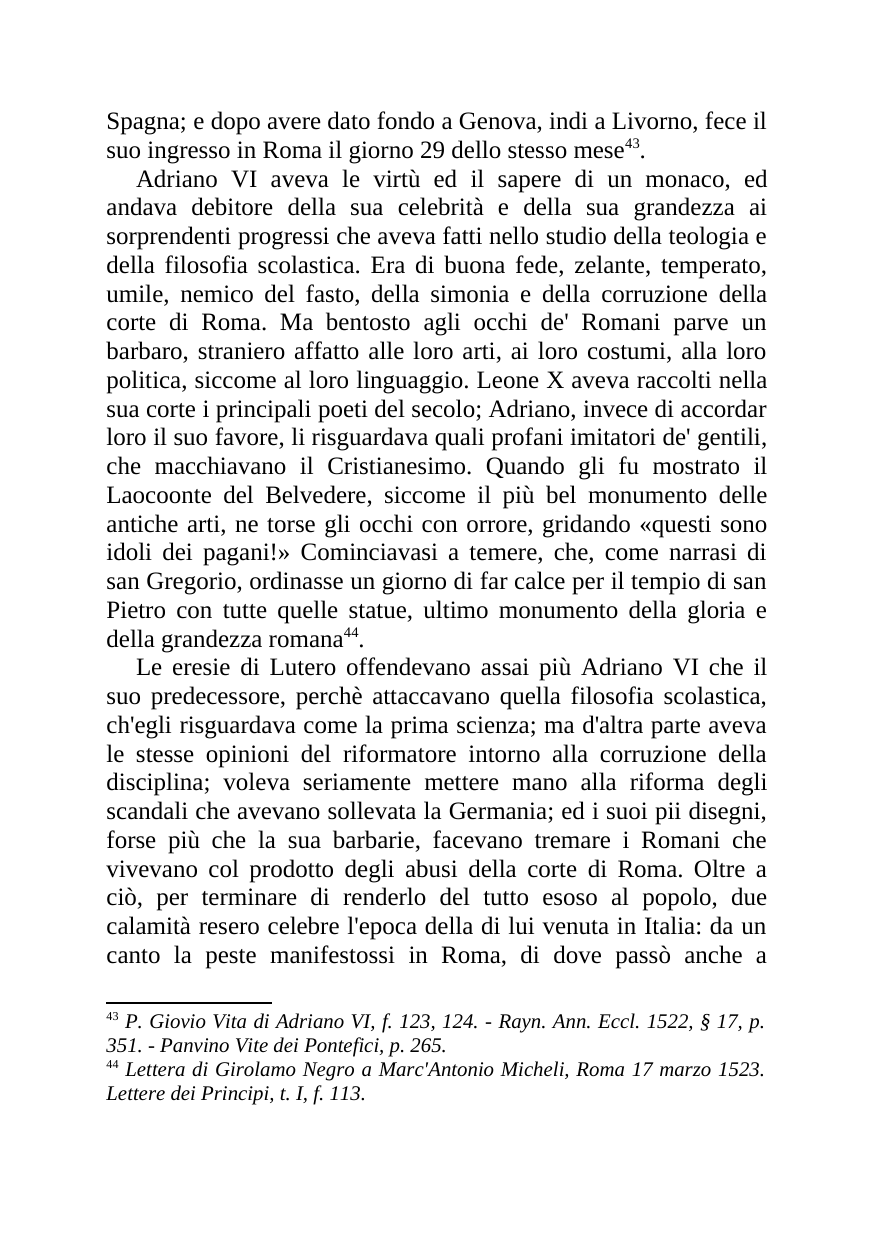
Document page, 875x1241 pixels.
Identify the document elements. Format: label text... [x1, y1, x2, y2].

text Le eresie di Lutero offendevano assai più Adriano VI che il suo predecessore, perchè attaccavano quella filosofia scolastica, ch'egli risguardava come la prima scienza; ma d'altra parte aveva le stesse opinioni del riformatore intorno alla corruzione della disciplina; voleva seriamente mettere mano alla riforma degli scandali che avevano sollevata la Germania; ed i suoi pii disegni, forse più che la sua barbarie, facevano tremare i Romani che vivevano col prodotto degli abusi della corte di Roma. Oltre a ciò, per terminare di renderlo del tutto esoso al popolo, due calamità resero celebre l'epoca della di lui venuta in Italia: da un canto la peste manifestossi in Roma, di dove passò anche a [106, 652, 768, 969]
text Lettera di Girolamo Negro a Marc'Antonio Micheli, Roma 17 marzo 1523. Lettere dei Principi, t. I, f. 113. [106, 1057, 768, 1105]
text P. Giovio Vita di Adriano VI, f. 123, 124. - Rayn. Ann. Eccl. 1522, § 17, p. 351. - Panvino Vite dei Pontefici, p. 265. [106, 1009, 768, 1057]
text Adriano VI aveva le virtù ed il sapere di un monaco, ed andava debitore della sua celebrità e della sua grandezza ai sorprendenti progressi che aveva fatti nello studio della teologia e della filosofia scolastica. Era di buona fede, zelante, temperato, umile, nemico del fasto, della simonia e della corruzione della corte di Roma. Ma bentosto agli occhi de' Romani parve un barbaro, straniero affatto alle loro arti, ai loro costumi, alla loro politica, siccome al loro linguaggio. Leone X aveva raccolti nella sua corte i principali poeti del secolo; Adriano, invece di accordar loro il suo favore, li risguardava quali profani imitatori de' gentili, che macchiavano il Cristianesimo. Quando gli fu mostrato il Laocoonte del Belvedere, siccome il più bel monumento delle antiche arti, ne torse gli occhi con orrore, gridando «questi sono idoli dei pagani!» Cominciavasi a temere, che, come narrasi di san Gregorio, ordinasse un giorno di far calce per il tempio di san Pietro con tutte quelle statue, ultimo monumento della gloria e della grandezza romana. [106, 164, 768, 652]
text Spagna; e dopo avere dato fondo a Genova, indi a Livorno, fece il suo ingresso in Roma il giorno 29 dello stesso mese. [106, 106, 768, 164]
